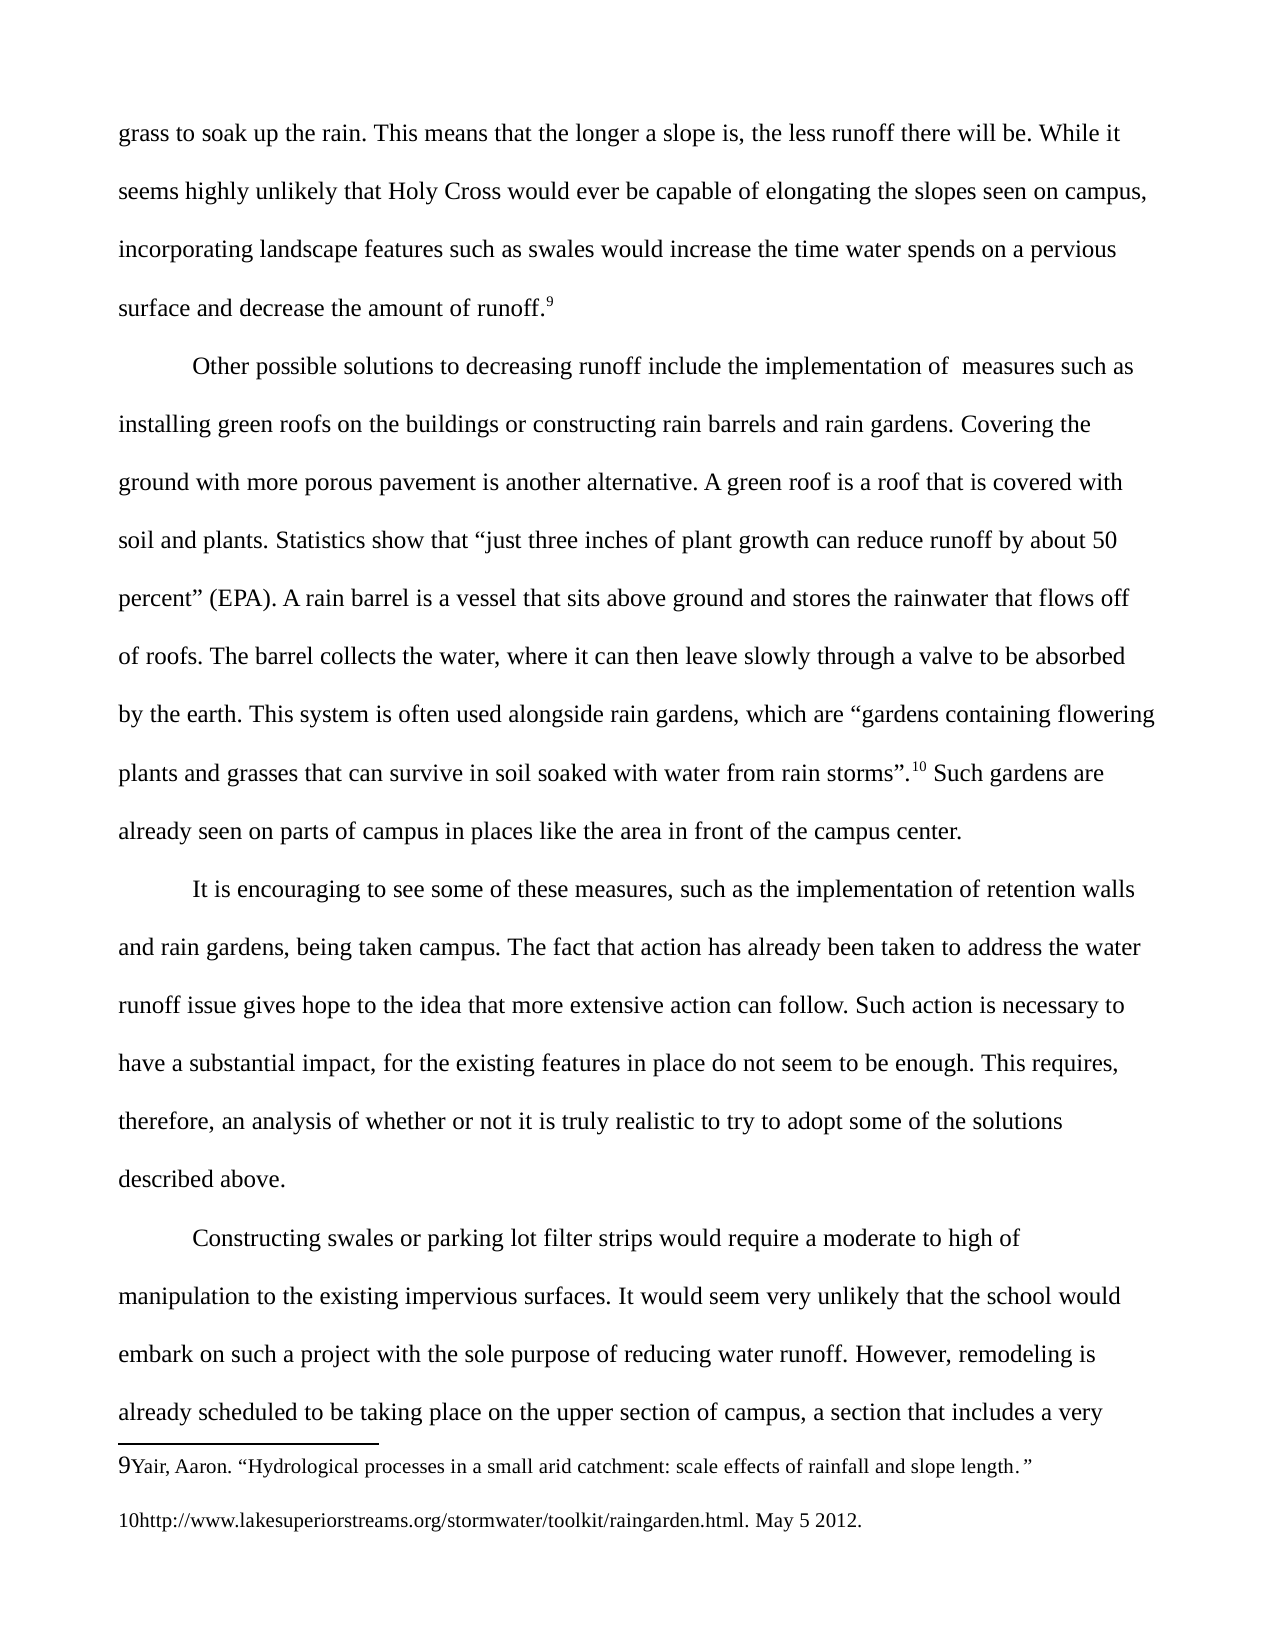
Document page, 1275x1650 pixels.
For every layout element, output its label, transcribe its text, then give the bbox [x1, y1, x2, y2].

text Constructing swales or parking lot filter strips would require a moderate to high of manipulation to the existing impervious surfaces. It would seem very unlikely that the school would embark on such a project with the sole purpose of reducing water runoff. However, remodeling is already scheduled to be taking place on the upper section of campus, a section that includes a very [118, 1222, 1157, 1426]
text Other possible solutions to decreasing runoff include the implementation of measures such as installing green roofs on the buildings or constructing rain barrels and rain gardens. Covering the ground with more porous pavement is another alternative. A green roof is a roof that is covered with soil and plants. Statistics show that “just three inches of plant growth can reduce runoff by about 50 percent” (EPA). A rain barrel is a vessel that sits above ground and stores the rainwater that flows off of roofs. The barrel collects the water, where it can then leave slowly through a valve to be absorbed by the earth. This system is often used alongside rain gardens, which are “gardens containing flowering plants and grasses that can survive in soil soaked with water from rain storms”. Such gardens are already seen on parts of campus in places like the area in front of the campus center. [118, 351, 1157, 845]
text Yair, Aaron. “Hydrological processes in a small arid catchment: scale effects of rainfall and slope length.” [118, 1450, 1157, 1479]
text grass to soak up the rain. This means that the longer a slope is, the less runoff there will be. While it seems highly unlikely that Holy Cross would ever be capable of elongating the slopes seen on campus, incorporating landscape features such as swales would increase the time water spends on a pervious surface and decrease the amount of runoff. [118, 118, 1157, 322]
text http://www.lakesuperiorstreams.org/stormwater/toolkit/raingarden.html. May 5 2012. [118, 1508, 1157, 1532]
text It is encouraging to see some of these measures, such as the implementation of retention walls and rain gardens, being taken campus. The fact that action has already been taken to address the water runoff issue gives hope to the idea that more extensive action can follow. Such action is necessary to have a substantial impact, for the existing features in place do not seem to be enough. This requires, therefore, an analysis of whether or not it is truly realistic to try to adopt some of the solutions described above. [118, 874, 1157, 1193]
